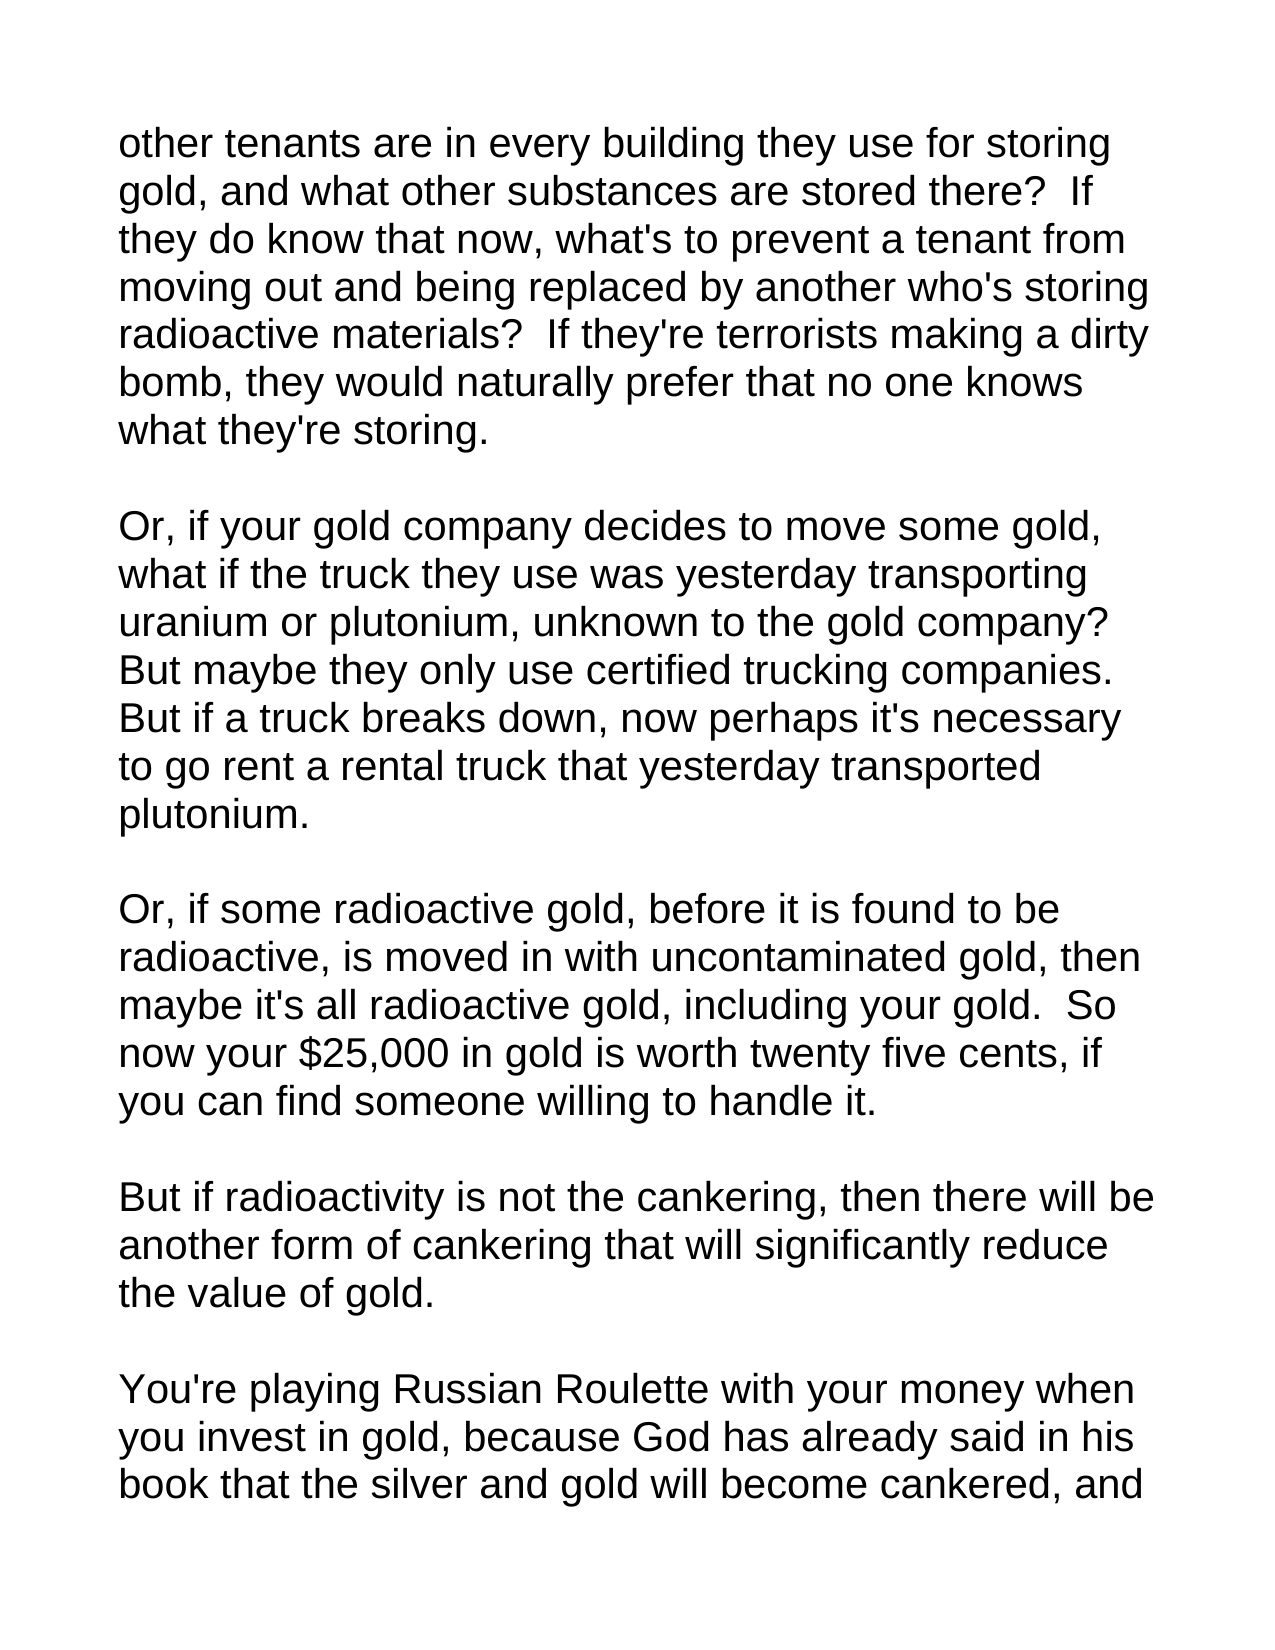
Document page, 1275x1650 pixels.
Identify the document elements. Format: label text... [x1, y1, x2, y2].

text But if radioactivity is not the cankering, then there will be another form of cankering that will significantly reduce the value of gold. [118, 1172, 1157, 1316]
text Or, if your gold company decides to move some gold, what if the truck they use was yesterday transporting uranium or plutonium, unknown to the gold company? But maybe they only use certified trucking companies. But if a truck breaks down, now perhaps it's necessary to go rent a rental truck that yesterday transported plutonium. [118, 501, 1157, 837]
text other tenants are in every building they use for storing gold, and what other substances are stored there? If they do know that now, what's to prevent a tenant from moving out and being replaced by another who's storing radioactive materials? If they're terrorists making a dirty bomb, they would naturally prefer that no one knows what they're storing. [118, 118, 1157, 453]
text You're playing Russian Roulette with your money when you invest in gold, because God has already said in his book that the silver and gold will become cankered, and [118, 1364, 1157, 1508]
text Or, if some radioactive gold, before it is found to be radioactive, is moved in with uncontaminated gold, then maybe it's all radioactive gold, including your gold. So now your $25,000 in gold is worth twenty five cents, if you can find someone willing to handle it. [118, 885, 1157, 1124]
